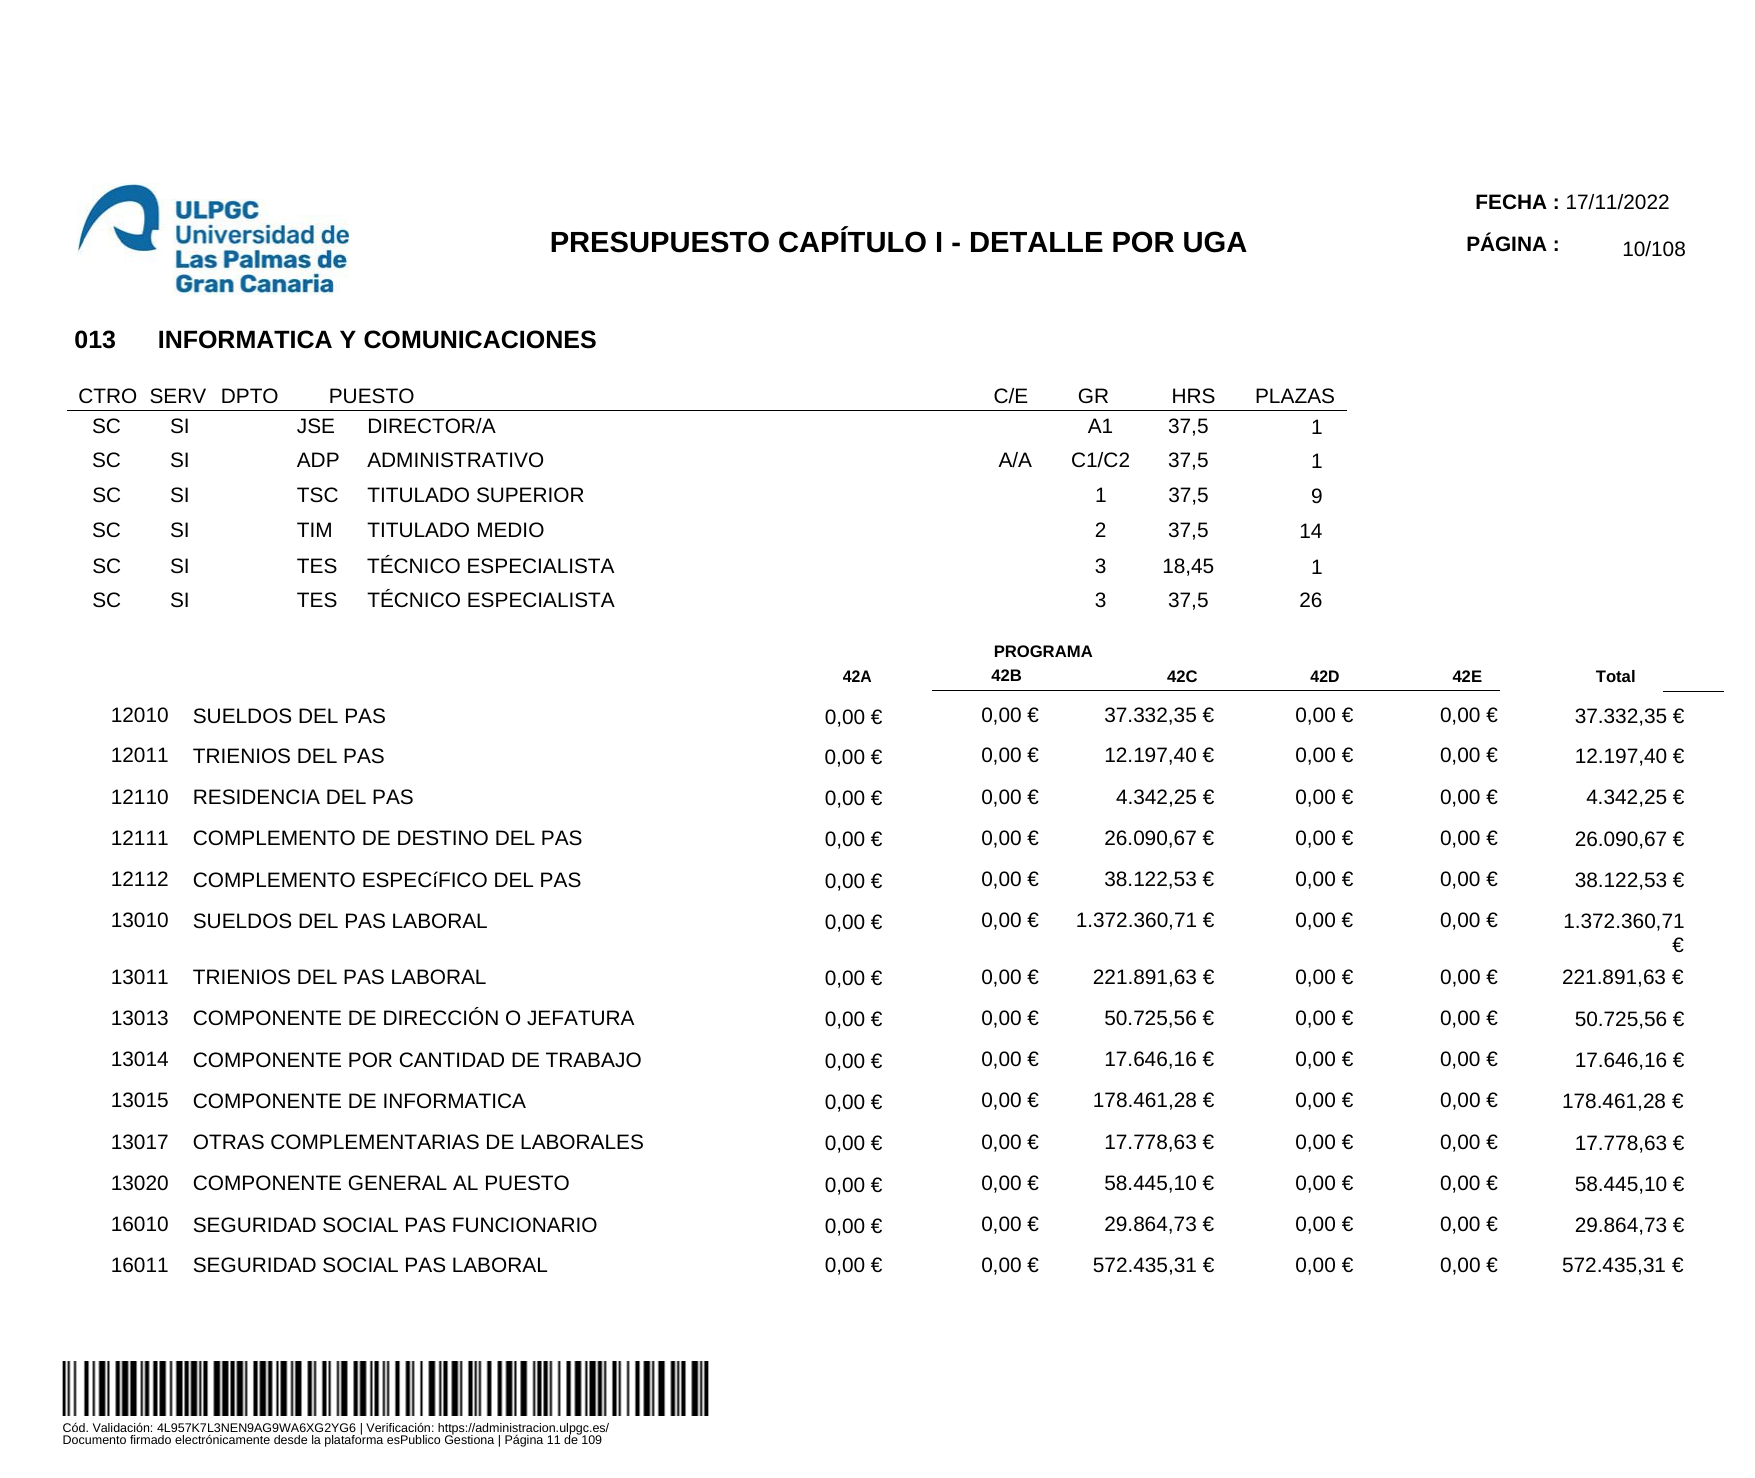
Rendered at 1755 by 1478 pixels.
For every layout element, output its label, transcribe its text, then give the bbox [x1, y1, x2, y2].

table_cell 0,00 € [970, 736, 1094, 777]
table_cell 38.122,53 € [1569, 860, 1724, 901]
table_cell 37,5 [1146, 411, 1235, 443]
table_cell 37,5 [1146, 443, 1235, 478]
table_cell 0,00 € [970, 1081, 1094, 1122]
table_cell 42A [67, 614, 932, 690]
table_cell [213, 411, 288, 443]
table_cell SI [143, 478, 213, 513]
table_cell C1/C2 [1055, 443, 1146, 478]
table_cell 17.778,63 € [1094, 1122, 1274, 1163]
table_cell JSE DIRECTOR/A [288, 411, 733, 443]
table_cell [734, 411, 1055, 443]
table_cell [1347, 584, 1663, 614]
table_cell 0,00 € [970, 1205, 1094, 1246]
table_cell OTRAS COMPLEMENTARIAS DE LABORALES [219, 1122, 772, 1163]
table_cell 0,00 € [772, 1081, 970, 1122]
table_cell TRIENIOS DEL PAS [219, 736, 772, 777]
table_cell SI [143, 549, 213, 584]
table_header 37.332,35 € [1094, 694, 1274, 736]
table_cell 13014 [105, 1040, 219, 1081]
table_cell [213, 584, 288, 614]
table_cell 0,00 € [772, 1205, 970, 1246]
table_cell [213, 549, 288, 584]
table_header 0,00 € [970, 694, 1094, 736]
table_cell 0,00 € [970, 1122, 1094, 1163]
table_cell A1 [1055, 411, 1146, 443]
table_cell 0,00 € [970, 1163, 1094, 1205]
table_cell 0,00 € [970, 901, 1094, 957]
table_cell 13013 [105, 998, 219, 1039]
table_cell 4.342,25 € [1569, 777, 1724, 818]
table_cell 0,00 € 0,00 € [1274, 818, 1568, 859]
table_cell 0,00 € [772, 736, 970, 777]
table_cell 0,00 € 0,00 € [1274, 1122, 1568, 1163]
table_cell 18,45 [1146, 549, 1235, 584]
table_cell 0,00 € 0,00 € [1274, 901, 1568, 957]
table_header [1347, 387, 1663, 410]
table_cell 26.090,67 € [1569, 818, 1724, 859]
table_cell 1 [1235, 549, 1347, 584]
table_cell SC [67, 478, 143, 513]
table_cell 0,00 € 0,00 € [1274, 860, 1568, 901]
text [66, 411, 1663, 694]
table_cell 17.646,16 € [1569, 1040, 1724, 1081]
table_cell COMPLEMENTO ESPECíFICO DEL PAS [219, 860, 772, 901]
table_cell 38.122,53 € [1094, 860, 1274, 901]
table_cell 50.725,56 € [1569, 998, 1724, 1039]
table_cell [1347, 410, 1663, 443]
table_header HRS [1146, 387, 1235, 410]
table_header SUELDOS DEL PAS [219, 694, 772, 736]
table_header GR [1055, 387, 1146, 410]
table_cell 13015 [105, 1081, 219, 1122]
table_cell 14 [1235, 513, 1347, 549]
table_header PLAZAS [1235, 387, 1347, 410]
table_cell 221.891,63 € [1569, 957, 1724, 998]
table_cell TSC TITULADO SUPERIOR [288, 478, 733, 513]
table_cell TES TÉCNICO ESPECIALISTA [288, 584, 733, 614]
table_cell 50.725,56 € [1094, 998, 1274, 1039]
table_cell SC [67, 584, 143, 614]
table_cell 0,00 € [772, 998, 970, 1039]
table_header 0,00 € 0,00 € [1274, 694, 1568, 736]
table_cell 42D [1235, 614, 1347, 690]
table_cell 26 [1235, 584, 1347, 614]
table_cell 1 [1055, 478, 1146, 513]
table_cell 12011 [105, 736, 219, 777]
table_cell [1347, 513, 1663, 549]
table_cell 12110 [105, 777, 219, 818]
table_cell TES TÉCNICO ESPECIALISTA [288, 549, 733, 584]
table_cell COMPLEMENTO DE DESTINO DEL PAS [219, 818, 772, 859]
table_cell 29.864,73 € [1569, 1205, 1724, 1246]
table_cell 0,00 € [772, 901, 970, 957]
table_cell COMPONENTE GENERAL AL PUESTO [219, 1163, 772, 1205]
table_cell 0,00 € [772, 1040, 970, 1081]
table_cell 17.778,63 € [1569, 1122, 1724, 1163]
table_header 37.332,35 € [1569, 692, 1724, 736]
table_cell [213, 443, 288, 478]
table_cell 1.372.360,71 € [1569, 901, 1724, 957]
table_header 0,00 € [772, 694, 970, 736]
table_cell 0,00 € 0,00 € [1274, 736, 1568, 777]
table_cell 0,00 € [970, 1040, 1094, 1081]
table_cell 0,00 € [772, 957, 970, 998]
table_cell 58.445,10 € [1094, 1163, 1274, 1205]
table_cell 0,00 € [772, 1122, 970, 1163]
table_cell 0,00 € [970, 957, 1094, 998]
table_cell [734, 478, 1055, 513]
table_cell 221.891,63 € [1094, 957, 1274, 998]
table_cell 12112 [105, 860, 219, 901]
table_cell SC [67, 443, 143, 478]
table_cell SI [143, 584, 213, 614]
table_cell [1347, 443, 1663, 478]
table_cell 1.372.360,71 € [1094, 901, 1274, 957]
table_cell 178.461,28 € [1569, 1081, 1724, 1122]
table_cell 0,00 € [772, 777, 970, 818]
table_cell 13011 [105, 957, 219, 998]
table_cell 0,00 € [970, 818, 1094, 859]
table_cell 0,00 € [772, 1163, 970, 1205]
table_cell 178.461,28 € [1094, 1081, 1274, 1122]
table_cell [734, 584, 1055, 614]
table_cell RESIDENCIA DEL PAS [219, 777, 772, 818]
table_header SERV [143, 387, 213, 410]
table_cell SEGURIDAD SOCIAL PAS FUNCIONARIO [219, 1205, 772, 1246]
table_cell 0,00 € [772, 818, 970, 859]
table_cell 0,00 € 0,00 € [1274, 1205, 1568, 1246]
table_cell SI [143, 443, 213, 478]
table_cell 9 [1235, 478, 1347, 513]
table_cell 37,5 [1146, 584, 1235, 614]
table_cell 4.342,25 € [1094, 777, 1274, 818]
table_cell 16010 [105, 1205, 219, 1246]
table_cell 572.435,31 € [1094, 1246, 1274, 1279]
table_cell PROGRAMA 42B [932, 614, 1146, 690]
table_cell 37,5 [1146, 513, 1235, 549]
table_cell 1 [1235, 411, 1347, 443]
table_cell 29.864,73 € [1094, 1205, 1274, 1246]
table_cell TRIENIOS DEL PAS LABORAL [219, 957, 772, 998]
table_cell 572.435,31 € [1569, 1246, 1724, 1279]
table_cell COMPONENTE POR CANTIDAD DE TRABAJO [219, 1040, 772, 1081]
table_cell 0,00 € 0,00 € [1274, 957, 1568, 998]
table_cell [213, 513, 288, 549]
table_cell 1 [1235, 443, 1347, 478]
table_cell SI [143, 513, 213, 549]
table_cell 12.197,40 € [1094, 736, 1274, 777]
table_cell [1347, 549, 1663, 584]
table_cell 12111 [105, 818, 219, 859]
table_cell SC [67, 513, 143, 549]
table_cell [734, 513, 1055, 549]
table_cell 0,00 € [970, 998, 1094, 1039]
table_cell [734, 549, 1055, 584]
table_cell SC [67, 411, 143, 443]
table_cell SI [143, 411, 213, 443]
table_cell 0,00 € 0,00 € [1274, 1246, 1568, 1279]
table_cell SC [67, 549, 143, 584]
table_cell 58.445,10 € [1569, 1163, 1724, 1205]
table_cell 0,00 € 0,00 € [1274, 1081, 1568, 1122]
table_cell SUELDOS DEL PAS LABORAL [219, 901, 772, 957]
table_cell SEGURIDAD SOCIAL PAS LABORAL [219, 1246, 772, 1279]
table_cell 0,00 € 0,00 € [1274, 998, 1568, 1039]
table_cell 42E [1347, 614, 1500, 690]
table_cell [1347, 478, 1663, 513]
table_cell 26.090,67 € [1094, 818, 1274, 859]
table_cell 42C [1146, 614, 1235, 690]
table_cell 12.197,40 € [1569, 736, 1724, 777]
table_header CTRO [67, 387, 143, 410]
table_cell COMPONENTE DE DIRECCIÓN O JEFATURA [219, 998, 772, 1039]
table_cell 13017 [105, 1122, 219, 1163]
table_cell 0,00 € [970, 777, 1094, 818]
table_cell 3 [1055, 549, 1146, 584]
table_cell 17.646,16 € [1094, 1040, 1274, 1081]
table_cell 37,5 [1146, 478, 1235, 513]
table_cell 0,00 € [970, 1246, 1094, 1279]
text 013 INFORMATICA Y COMUNICACIONES [74, 325, 1698, 354]
table_cell 0,00 € [772, 860, 970, 901]
table_cell 0,00 € 0,00 € [1274, 777, 1568, 818]
table_header PUESTO [288, 387, 733, 410]
table_cell COMPONENTE DE INFORMATICA [219, 1081, 772, 1122]
table_cell TIM TITULADO MEDIO [288, 513, 733, 549]
table_cell 2 [1055, 513, 1146, 549]
table_cell [213, 478, 288, 513]
table_cell 13010 [105, 901, 219, 957]
table_cell ADP ADMINISTRATIVO [288, 443, 733, 478]
table_cell 16011 [105, 1246, 219, 1279]
table_header 12010 [105, 694, 219, 736]
table_cell A/A [734, 443, 1055, 478]
table_cell 13020 [105, 1163, 219, 1205]
table_header C/E [734, 387, 1055, 410]
table_cell 0,00 € 0,00 € [1274, 1163, 1568, 1205]
table_cell 0,00 € 0,00 € [1274, 1040, 1568, 1081]
table_cell 0,00 € [970, 860, 1094, 901]
table_cell Total [1500, 614, 1663, 690]
table_cell 0,00 € [772, 1246, 970, 1279]
table_header DPTO [213, 387, 288, 410]
table_cell 3 [1055, 584, 1146, 614]
